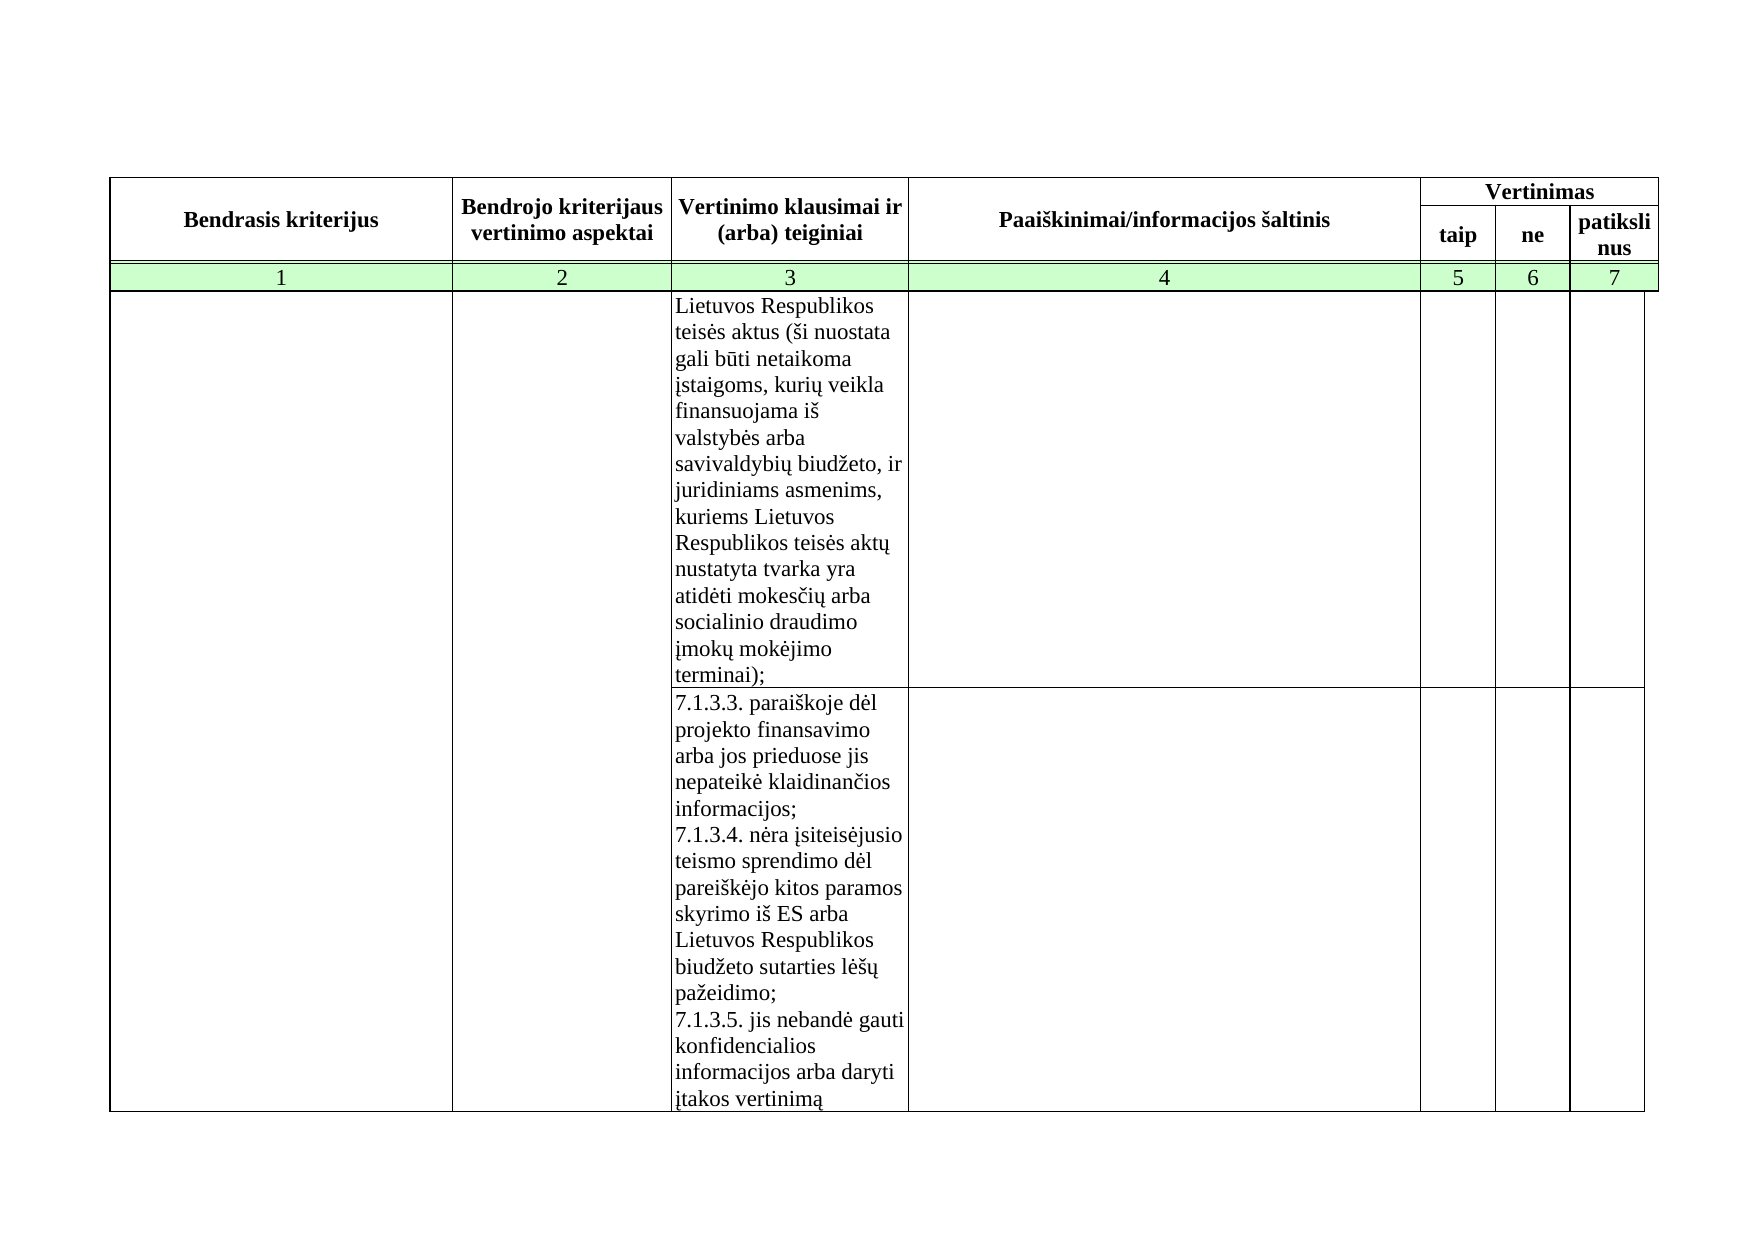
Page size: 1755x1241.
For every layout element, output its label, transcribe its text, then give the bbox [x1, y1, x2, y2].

table_cell 4 [909, 264, 1420, 290]
table_cell 2 [453, 264, 671, 290]
table_cell [909, 292, 1420, 687]
table_header Bendrojo kriterijaus vertinimo aspektai [453, 178, 671, 260]
table_cell [1496, 292, 1569, 687]
table_cell [111, 292, 452, 1111]
table_cell [1571, 688, 1644, 1111]
table_header Bendrasis kriterijus [111, 178, 452, 260]
table_cell taip [1421, 206, 1495, 260]
table_cell [453, 292, 671, 1111]
table_cell 7.1.3.3. paraiškoje dėl projekto finansavimo arba jos prieduose jis nepateikė klaidinančios informacijos; 7.1.3.4. nėra įsiteisėjusio teismo sprendimo dėl pareiškėjo kitos paramos skyrimo iš ES arba Lietuvos Respublikos biudžeto sutarties lėšų pažeidimo; 7.1.3.5. jis nebandė gauti konfidencialios informacijos arba daryti įtakos vertinimą [672, 688, 908, 1111]
table_cell [1645, 687, 1658, 1111]
table_cell 6 [1496, 264, 1569, 290]
table_cell Lietuvos Respublikos teisės aktus (ši nuostata gali būti netaikoma įstaigoms, kurių veikla finansuojama iš valstybės arba savivaldybių biudžeto, ir juridiniams asmenims, kuriems Lietuvos Respublikos teisės aktų nustatyta tvarka yra atidėti mokesčių arba socialinio draudimo įmokų mokėjimo terminai); [672, 292, 908, 687]
table_cell 7 [1571, 264, 1658, 290]
table_cell 5 [1421, 264, 1495, 290]
table_cell [1496, 688, 1569, 1111]
table_cell [1421, 292, 1495, 687]
table_header Vertinimas [1421, 178, 1658, 204]
table_cell patikslinus [1571, 206, 1658, 260]
table_cell 1 [111, 264, 452, 290]
table_cell ne [1496, 206, 1569, 260]
table_cell [1421, 688, 1495, 1111]
table_cell [909, 688, 1420, 1111]
table_cell [1571, 292, 1644, 687]
table_cell 3 [672, 264, 908, 290]
table_header Vertinimo klausimai ir (arba) teiginiai [672, 178, 908, 260]
table_cell [1645, 292, 1658, 687]
table_header Paaiškinimai/informacijos šaltinis [909, 178, 1420, 260]
